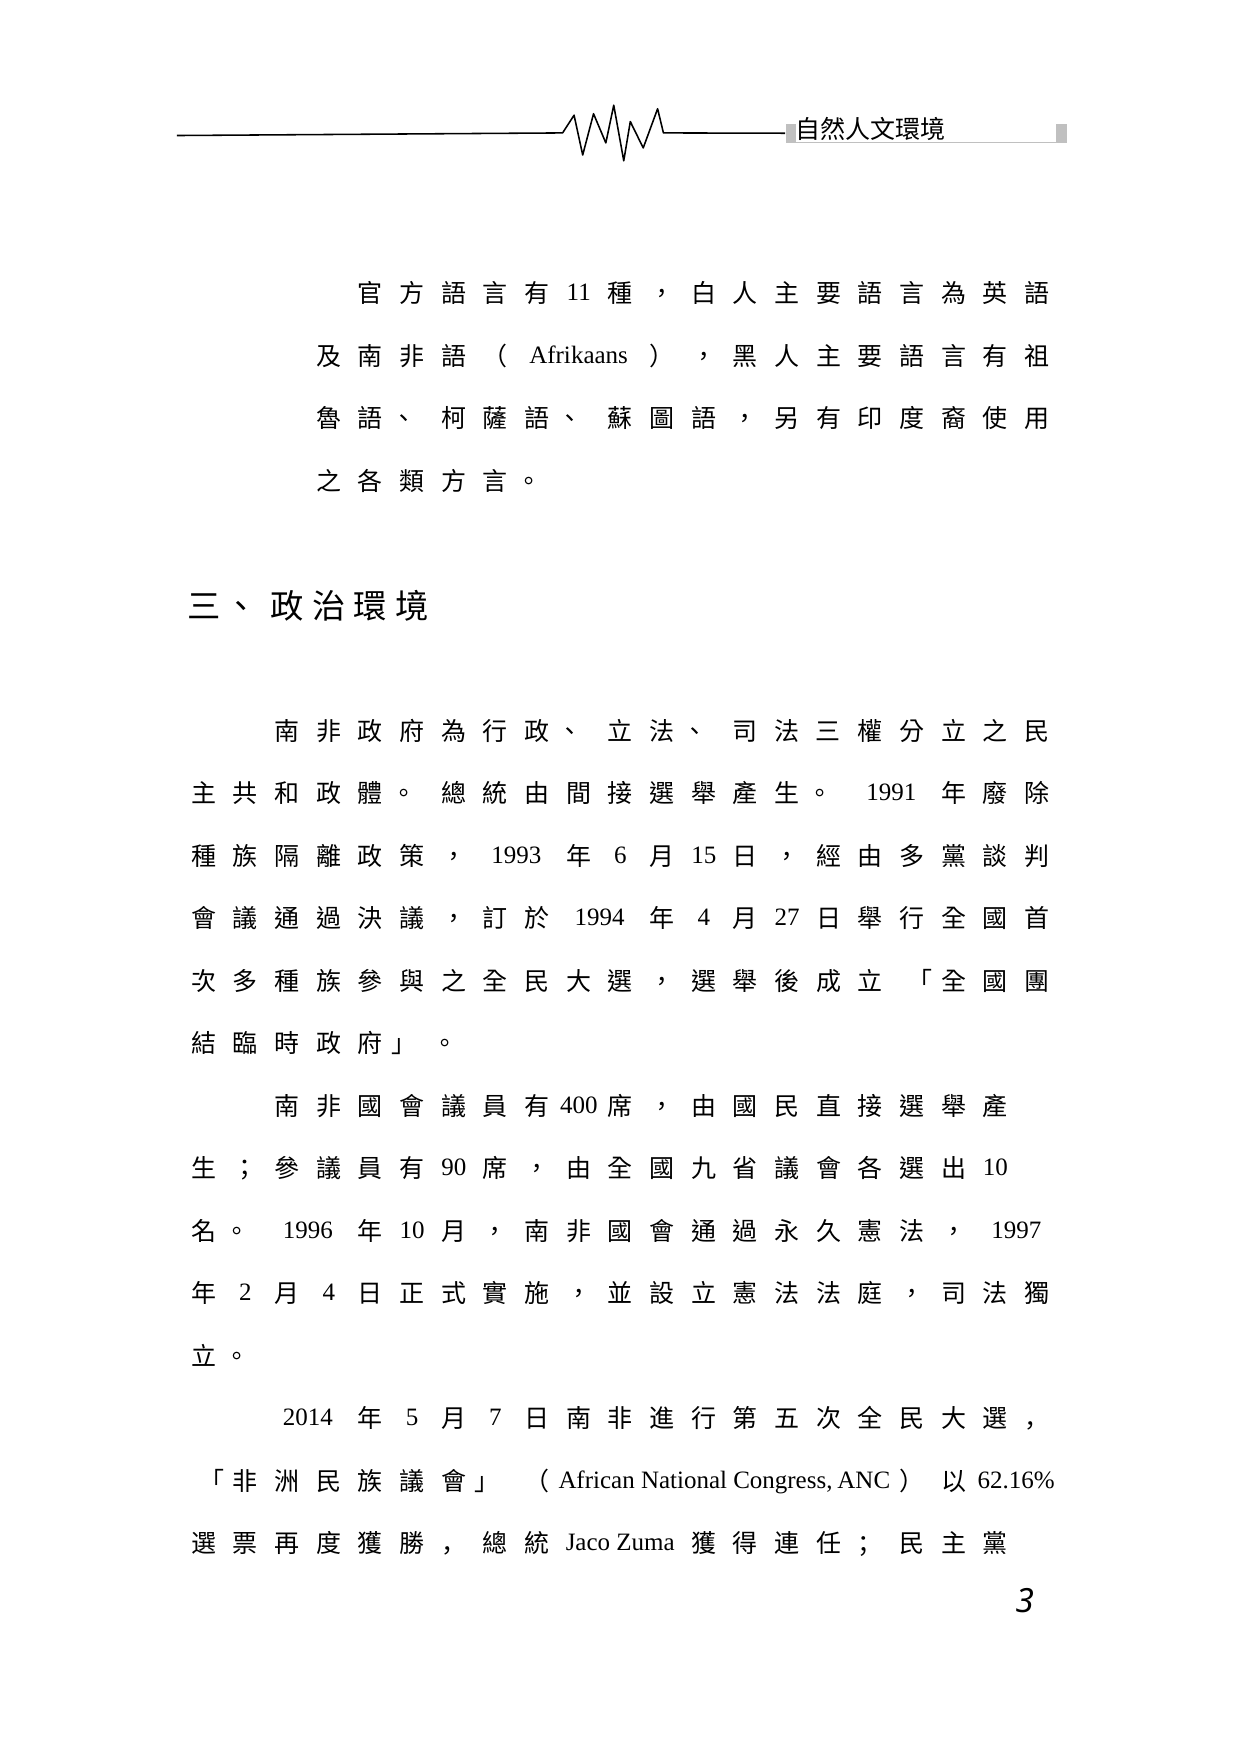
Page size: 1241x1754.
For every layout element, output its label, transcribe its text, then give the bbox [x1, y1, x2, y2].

text 南非國會議員有400席，由國民直接選舉產生；參議員有90席，由全國九省議會各選出10名。1996年10月，南非國會通過永久憲法，1997年2月4日正式實施，並設立憲法法庭，司法獨立。 [183, 1063, 1058, 1375]
text 官方語言有11種，白人主要語言為英語及南非語（Afrikaans），黑人主要語言有祖魯語、柯薩語、蘇圖語，另有印度裔使用之各類方言。 [281, 250, 1058, 500]
text 南非政府為行政、立法、司法三權分立之民主共和政體。總統由間接選舉產生。1991年廢除種族隔離政策，1993年6月15日，經由多黨談判會議通過決議，訂於1994年4月27日舉行全國首次多種族參與之全民大選，選舉後成立「全國團結臨時政府」。 [183, 688, 1058, 1063]
text 三、政治環境 [183, 563, 1058, 625]
text 2014年5月7日南非進行第五次全民大選，「非洲民族議會」（African National Congress, ANC）以62.16%選票再度獲勝，總統Jaco Zuma獲得連任；民主黨 [183, 1375, 1058, 1563]
